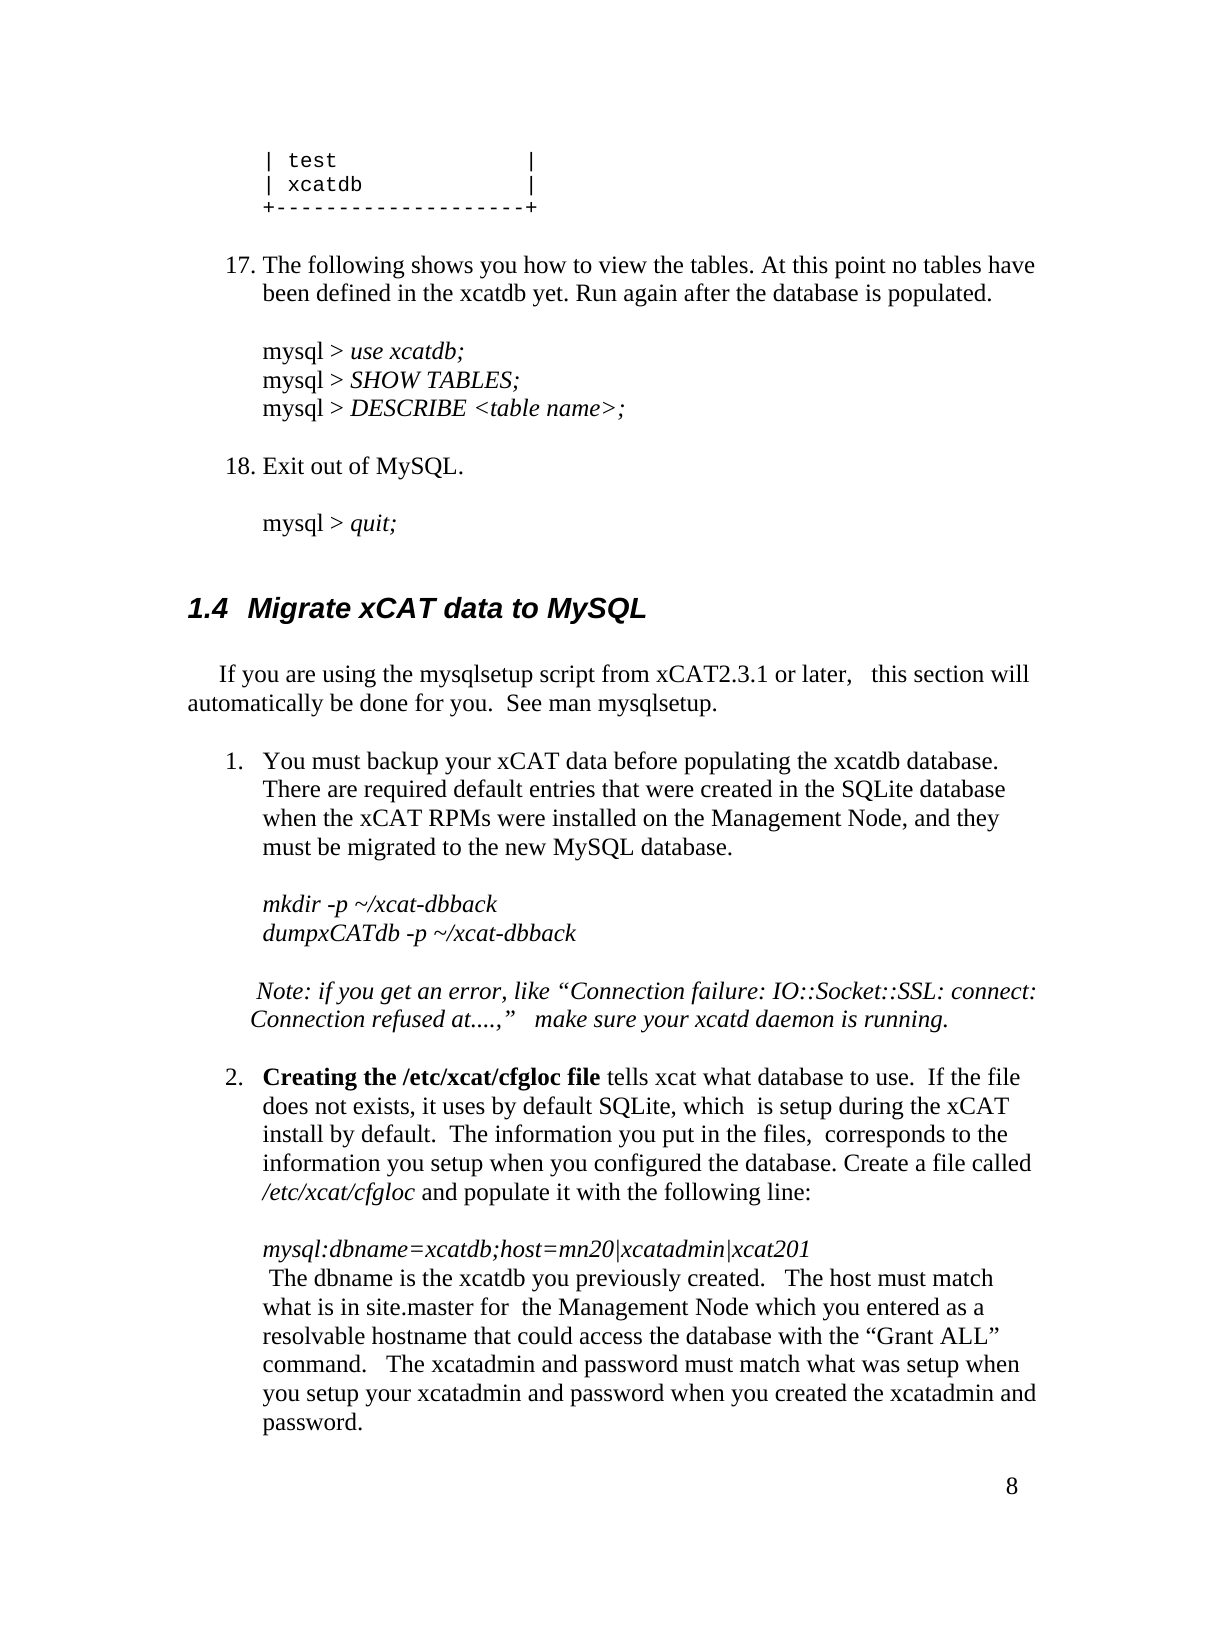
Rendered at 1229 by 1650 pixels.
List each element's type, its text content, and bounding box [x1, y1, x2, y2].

list mysql:dbname=xcatdb;host=mn20|xcatadmin|xcat201 [225, 1234, 1041, 1263]
list The following shows you how to view the tables. At this point no tables have been defined in the xcatdb yet. Run again after the database is populated. [225, 250, 1041, 307]
list You must backup your xCAT data before populating the xcatdb database. There are required default entries that were created in the SQLite database when the xCAT RPMs were installed on the Management Node, and they must be migrated to the new MySQL database. mkdir -p ~/xcat-dbback dumpxCATdb -p ~/xcat-dbback [225, 746, 1041, 947]
text If you are using the mysqlsetup script from xCAT2.3.1 or later, this section will automatically be done for you. See man mysqlsetup. [187, 659, 1041, 717]
text Note: if you get an error, like “Connection failure: IO::Socket::SSL: connect: [187, 976, 1041, 1004]
text | test | | xcatdb | +--------------------+ [262, 150, 1041, 221]
subtitle Migrate xCAT data to MySQL [187, 591, 1041, 624]
list The dbname is the xcatdb you previously created. The host must match what is in site.master for the Management Node which you entered as a resolvable hostname that could access the database with the “Grant ALL” command. The xcatadmin and password must match what was setup when you setup your xcatadmin and password when you created the xcatadmin and password. [225, 1263, 1041, 1436]
text Connection refused at....,” make sure your xcatd daemon is running. [187, 1004, 1041, 1033]
list Exit out of MySQL. mysql > quit; [225, 451, 1041, 566]
text mysql > SHOW TABLES; mysql > DESCRIBE <table name>; [262, 365, 1041, 422]
list Creating the /etc/xcat/cfgloc file tells xcat what database to use. If the file does not exists, it uses by default SQLite, which is setup during the xCAT install by default. The information you put in the files, corresponds to the information you setup when you configured the database. Create a file called /etc/xcat/cfgloc and populate it with the following line: [225, 1062, 1041, 1206]
text mysql > use xcatdb; [262, 307, 1041, 365]
